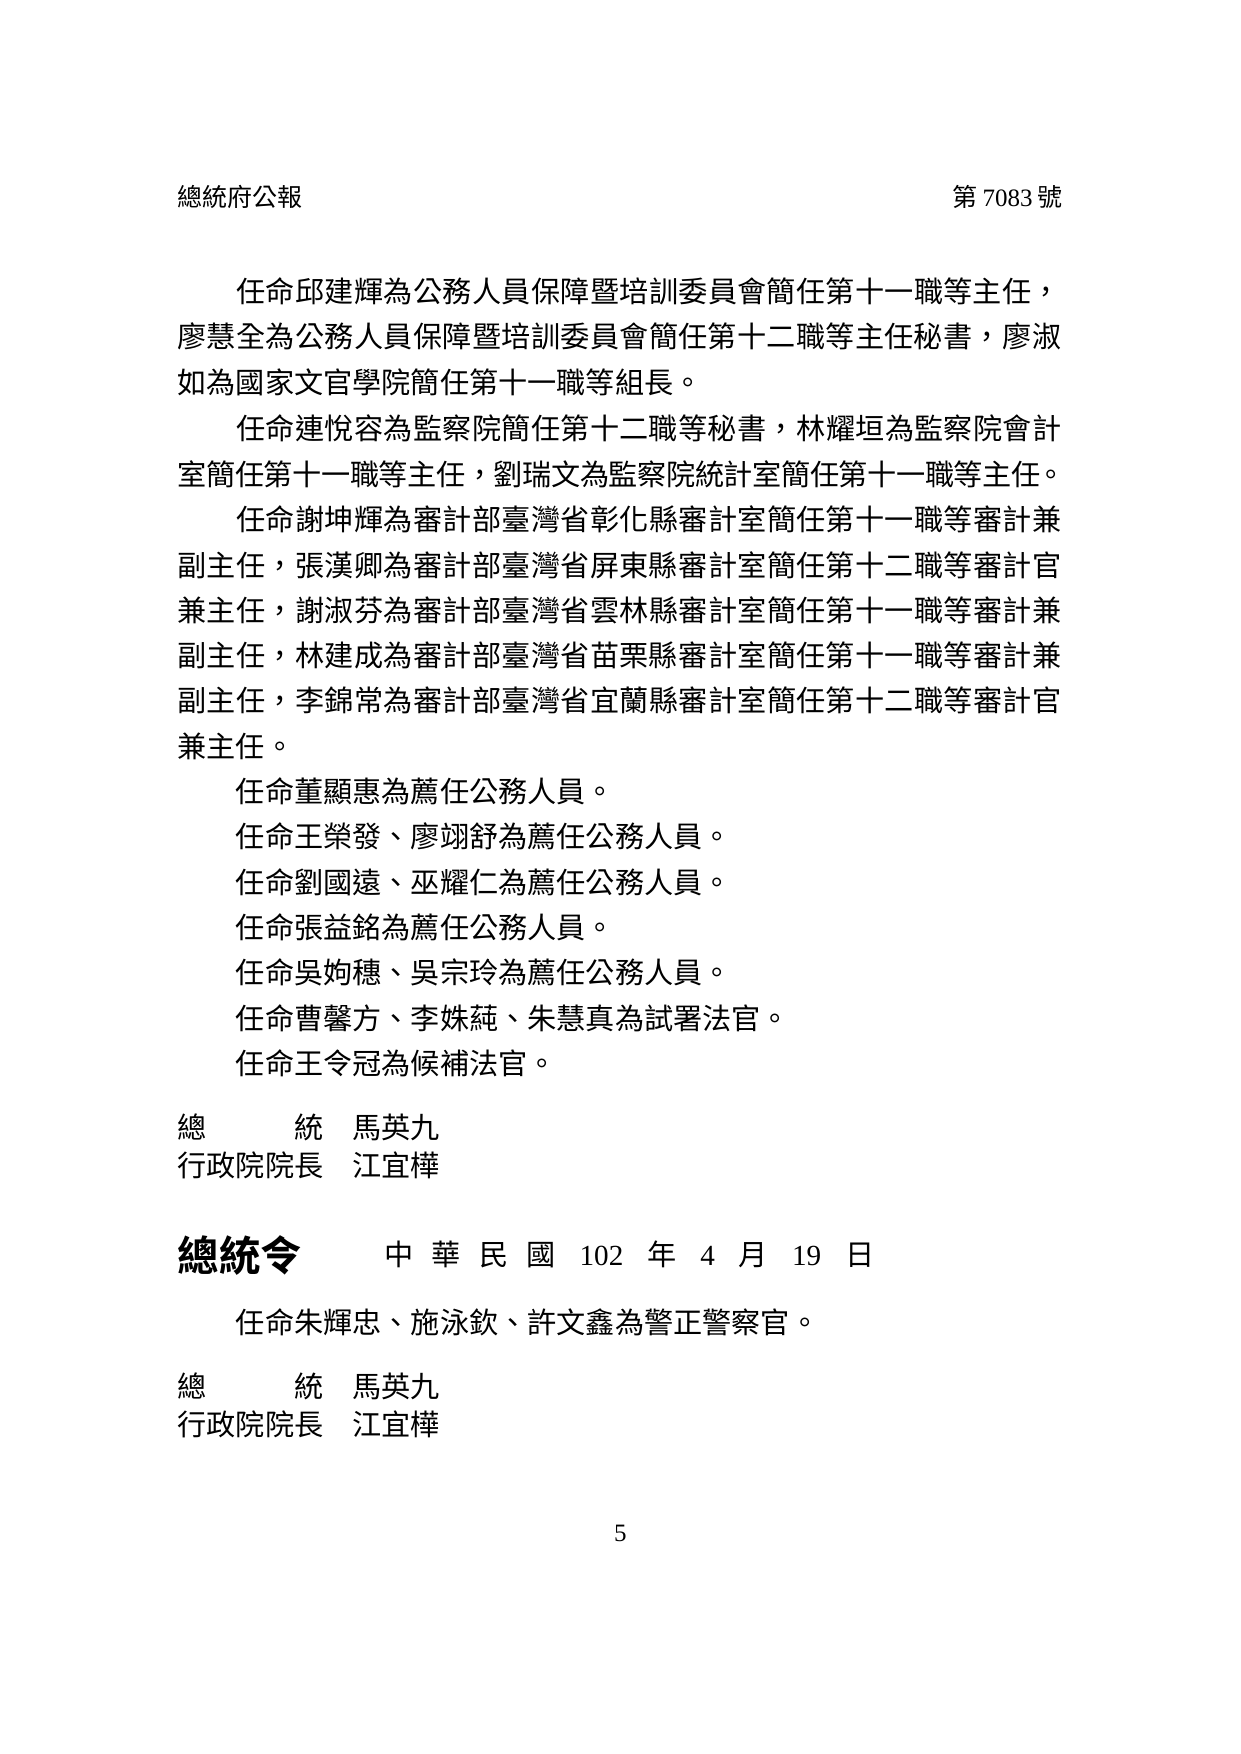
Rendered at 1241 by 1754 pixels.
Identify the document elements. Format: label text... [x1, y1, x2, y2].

text 任命王榮發、廖翊舒為薦任公務人員。 [177, 812, 1063, 857]
text 任命邱建輝為公務人員保障暨培訓委員會簡任第十一職等主任，廖慧全為公務人員保障暨培訓委員會簡任第十二職等主任秘書，廖淑如為國家文官學院簡任第十一職等組長。 [177, 266, 1063, 403]
text 任命劉國遠、巫耀仁為薦任公務人員。 [177, 857, 1063, 902]
text 總 統 馬英九 [177, 1368, 1063, 1405]
text 任命張益銘為薦任公務人員。 [177, 902, 1063, 947]
text 任命曹馨方、李姝蒓、朱慧真為試署法官。 [177, 993, 1063, 1038]
text 行政院院長 江宜樺 [177, 1146, 1063, 1183]
text 任命朱輝忠、施泳欽、許文鑫為警正警察官。 [177, 1297, 1063, 1343]
text 任命連悅容為監察院簡任第十二職等秘書，林耀垣為監察院會計室簡任第十一職等主任，劉瑞文為監察院統計室簡任第十一職等主任。 [177, 403, 1063, 494]
table_header 總統令 [174, 1209, 381, 1297]
text 任命吳姁穗、吳宗玲為薦任公務人員。 [177, 947, 1063, 993]
text 行政院院長 江宜樺 [177, 1405, 1063, 1443]
table_header 中華民國102年4月19日 [381, 1209, 877, 1297]
text 任命董顯惠為薦任公務人員。 [177, 766, 1063, 812]
text 任命王令冠為候補法官。 [177, 1038, 1063, 1083]
text 總 統 馬英九 [177, 1108, 1063, 1146]
text 任命謝坤輝為審計部臺灣省彰化縣審計室簡任第十一職等審計兼副主任，張漢卿為審計部臺灣省屏東縣審計室簡任第十二職等審計官兼主任，謝淑芬為審計部臺灣省雲林縣審計室簡任第十一職等審計兼副主任，林建成為審計部臺灣省苗栗縣審計室簡任第十一職等審計兼副主任，李錦常為審計部臺灣省宜蘭縣審計室簡任第十二職等審計官兼主任。 [177, 494, 1063, 766]
